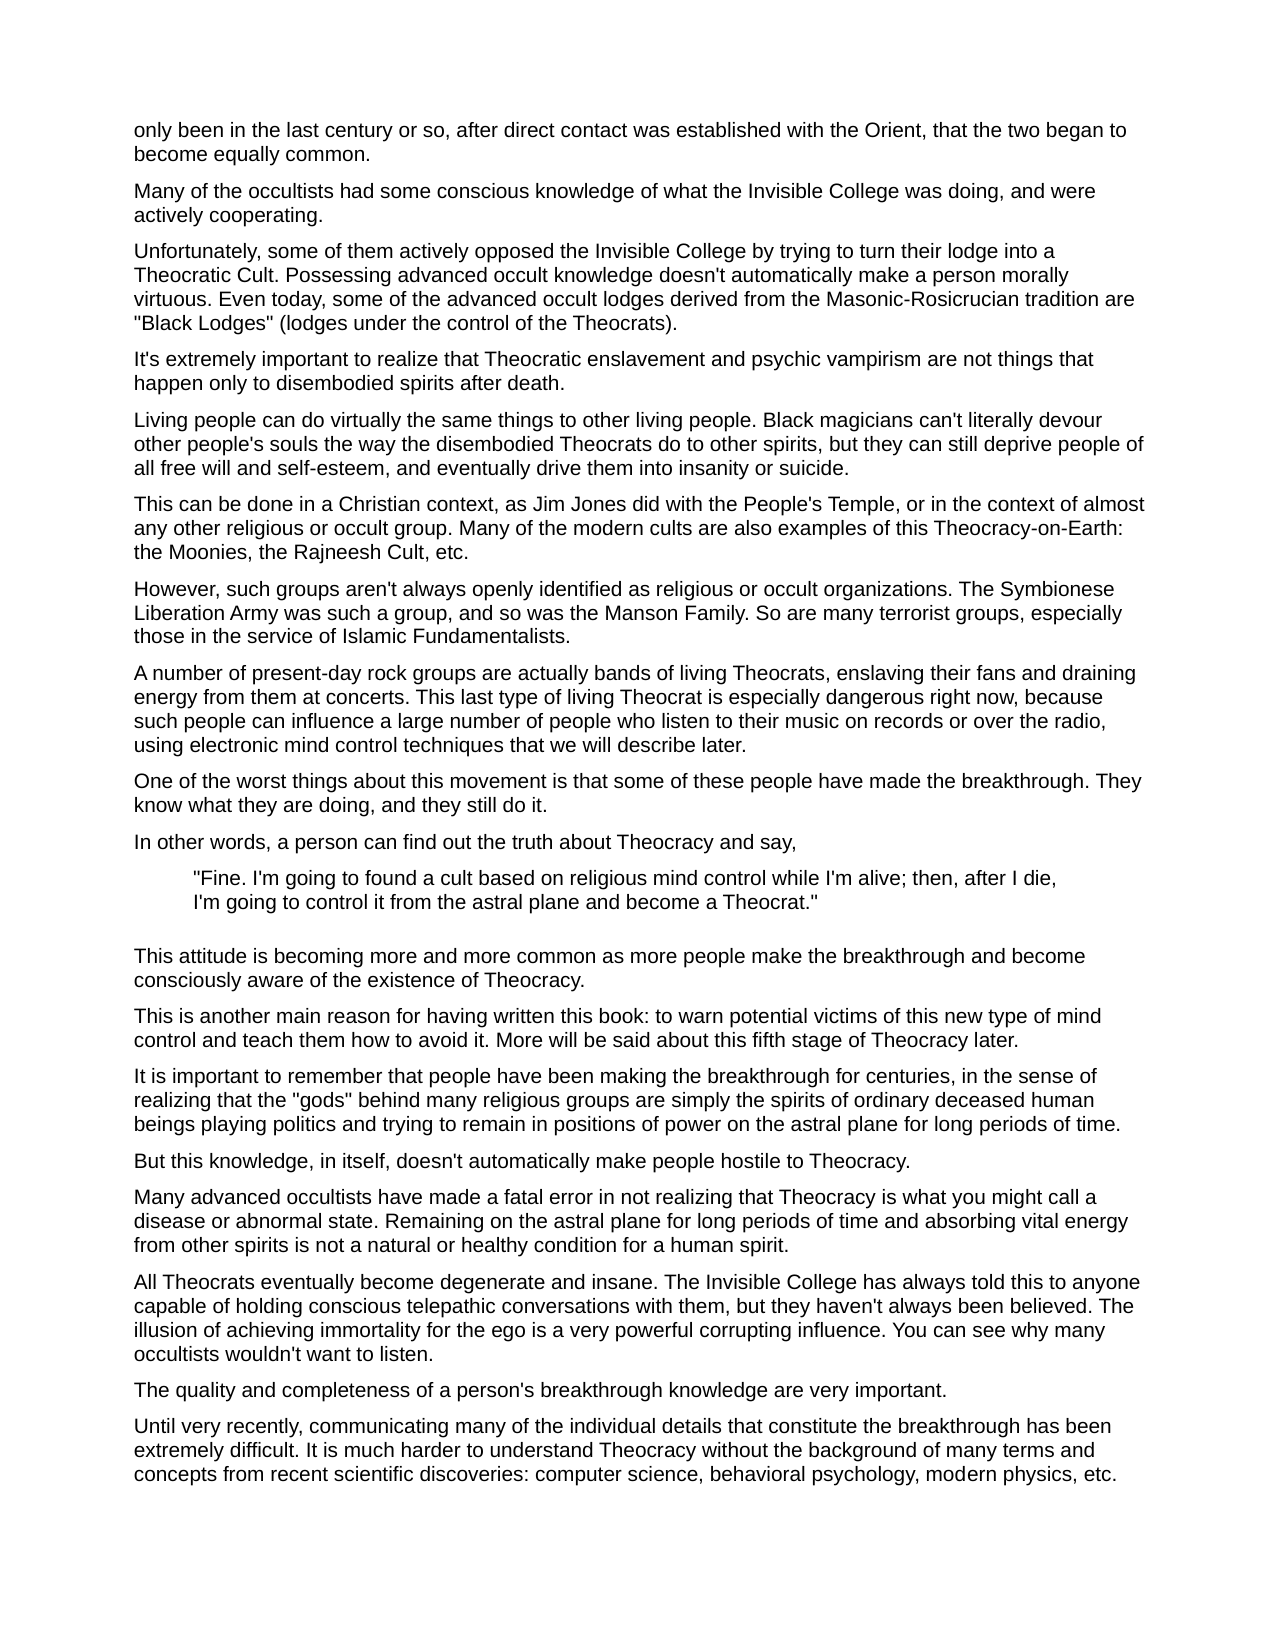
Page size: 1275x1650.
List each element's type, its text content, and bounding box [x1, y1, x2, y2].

text This is another main reason for having written this book: to warn potential victims of this new type of mind control and teach them how to avoid it. More will be said about this fifth stage of Theocracy later. [134, 1004, 1147, 1052]
text A number of present-day rock groups are actually bands of living Theocrats, enslaving their fans and draining energy from them at concerts. This last type of living Theocrat is especially dangerous right now, because such people can influence a large number of people who listen to their music on records or over the radio, using electronic mind control techniques that we will describe later. [134, 661, 1147, 757]
text It's extremely important to realize that Theocratic enslavement and psychic vampirism are not things that happen only to disembodied spirits after death. [134, 347, 1147, 395]
text Living people can do virtually the same things to other living people. Black magicians can't literally devour other people's souls the way the disembodied Theocrats do to other spirits, but they can still deprive people of all free will and self-esteem, and eventually drive them into insanity or suicide. [134, 408, 1147, 479]
text It is important to remember that people have been making the breakthrough for centuries, in the sense of realizing that the "gods" behind many religious groups are simply the spirits of ordinary deceased human beings playing politics and trying to remain in positions of power on the astral plane for long periods of time. [134, 1064, 1147, 1136]
text However, such groups aren't always openly identified as religious or occult organizations. The Symbionese Liberation Army was such a group, and so was the Manson Family. So are many terrorist groups, especially those in the service of Islamic Fundamentalists. [134, 576, 1147, 648]
text Many of the occultists had some conscious knowledge of what the Invisible College was doing, and were actively cooperating. [134, 178, 1147, 226]
text Many advanced occultists have made a fatal error in not realizing that Theocracy is what you might call a disease or abnormal state. Remaining on the astral plane for long periods of time and absorbing vital energy from other spirits is not a natural or healthy condition for a human spirit. [134, 1185, 1147, 1257]
text only been in the last century or so, after direct contact was established with the Orient, that the two began to become equally common. [134, 118, 1147, 166]
text The quality and completeness of a person's breakthrough knowledge are very important. [134, 1378, 1147, 1402]
text "Fine. I'm going to found a cult based on religious mind control while I'm alive; then, after I die, I'm going to control it from the astral plane and become a Theocrat." [193, 866, 1088, 914]
text One of the worst things about this movement is that some of these people have made the breakthrough. They know what they are doing, and they still do it. [134, 769, 1147, 817]
text This attitude is becoming more and more common as more people make the breakthrough and become consciously aware of the existence of Theocracy. [134, 943, 1147, 991]
text Unfortunately, some of them actively opposed the Invisible College by trying to turn their lodge into a Theocratic Cult. Possessing advanced occult knowledge doesn't automatically make a person morally virtuous. Even today, some of the advanced occult lodges derived from the Masonic-Rosicrucian tradition are "Black Lodges" (lodges under the control of the Theocrats). [134, 239, 1147, 335]
text This can be done in a Christian context, as Jim Jones did with the People's Temple, or in the context of almost any other religious or occult group. Many of the modern cults are also examples of this Theocracy-on-Earth: the Moonies, the Rajneesh Cult, etc. [134, 492, 1147, 564]
text Until very recently, communicating many of the individual details that constitute the breakthrough has been extremely difficult. It is much harder to understand Theocracy without the background of many terms and concepts from recent scientific discoveries: computer science, behavioral psychology, mod­ern physics, etc. [134, 1414, 1147, 1486]
text In other words, a person can find out the truth about Theocracy and say, [134, 829, 1147, 853]
text All Theocrats eventually become degenerate and insane. The Invisible College has always told this to anyone capable of holding conscious telepathic conversations with them, but they haven't always been believed. The illusion of achieving immortality for the ego is a very powerful corrupting influence. You can see why many occultists wouldn't want to listen. [134, 1269, 1147, 1365]
text But this knowledge, in itself, doesn't automatically make people hostile to Theocracy. [134, 1149, 1147, 1173]
